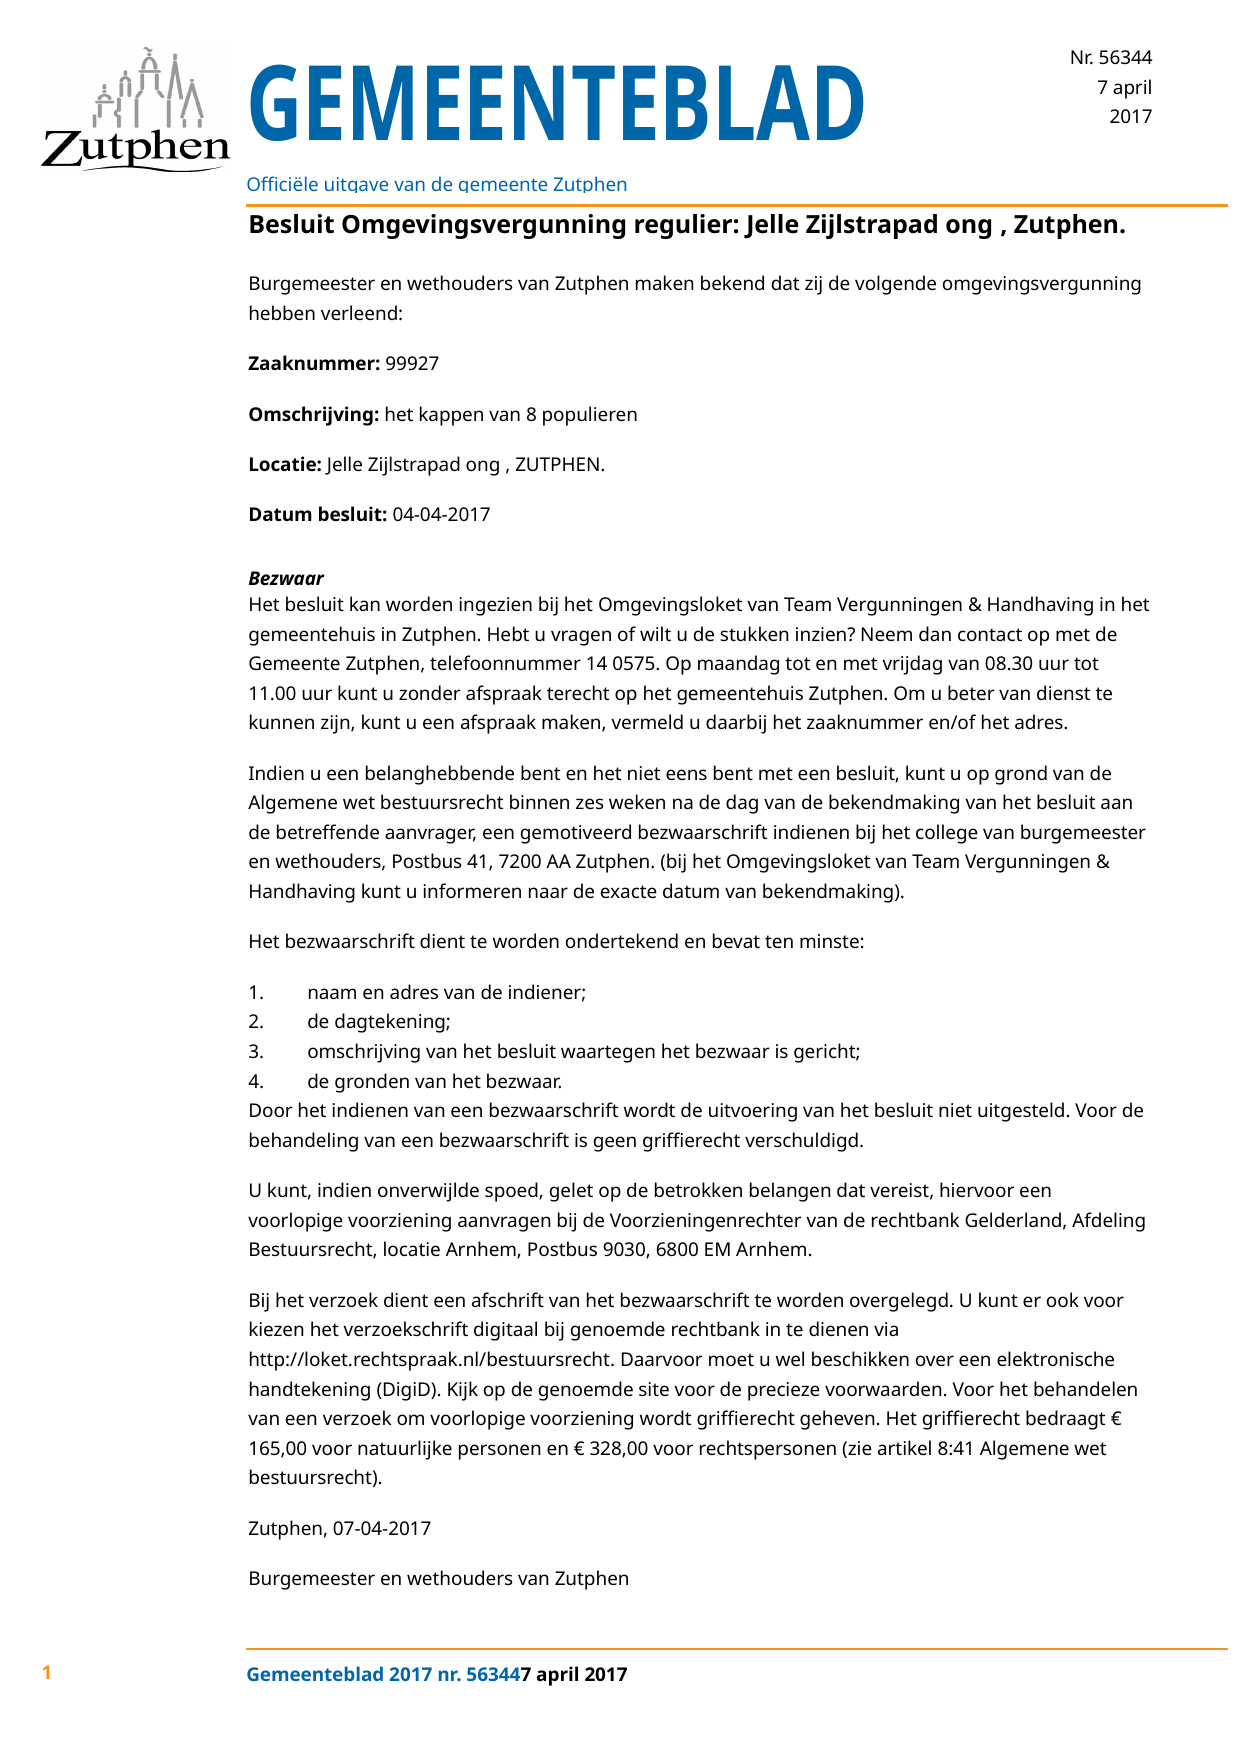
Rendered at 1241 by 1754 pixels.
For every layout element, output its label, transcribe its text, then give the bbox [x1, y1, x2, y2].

text U kunt, indien onverwijlde spoed, gelet op de betrokken belangen dat vereist, hiervoor een voorlopige voorziening aanvragen bij de Voorzieningenrechter van de rechtbank Gelderland, Afdeling Bestuursrecht, locatie Arnhem, Postbus 9030, 6800 EM Arnhem. [248, 1177, 1152, 1262]
text Besluit Omgevingsvergunning regulier: Jelle Zijlstrapad ong , Zutphen. [248, 207, 1152, 241]
list de gronden van het bezwaar. [248, 1068, 1152, 1094]
text Burgemeester en wethouders van Zutphen maken bekend dat zij de volgende omgevingsvergunning hebben verleend: [248, 270, 1152, 326]
text Het bezwaarschrift dient te worden ondertekend en bevat ten minste: [248, 929, 1152, 954]
list naam en adres van de indiener; [248, 979, 1152, 1005]
picture [41, 47, 231, 172]
text Indien u een belanghebbende bent en het niet eens bent met een besluit, kunt u op grond van de Algemene wet bestuursrecht binnen zes weken na de dag van de bekendmaking van het besluit aan de betreffende aanvrager, een gemotiveerd bezwaarschrift indienen bij het college van burgemeester en wethouders, Postbus 41, 7200 AA Zutphen. (bij het Omgevingsloket van Team Vergunningen & Handhaving kunt u informeren naar de exacte datum van bekendmaking). [248, 760, 1152, 904]
text Omschrijving: het kappen van 8 populieren [248, 401, 1152, 426]
text Datum besluit: 04-04-2017 [248, 502, 1152, 527]
text Door het indienen van een bezwaarschrift wordt de uitvoering van het besluit niet uitgesteld. Voor de behandeling van een bezwaarschrift is geen griffierecht verschuldigd. [248, 1097, 1152, 1153]
list de dagtekening; [248, 1009, 1152, 1034]
text Locatie: Jelle Zijlstrapad ong , ZUTPHEN. [248, 451, 1152, 477]
text Zaaknummer: 99927 [248, 350, 1152, 376]
text Burgemeester en wethouders van Zutphen [248, 1565, 1152, 1591]
list omschrijving van het besluit waartegen het bezwaar is gericht; [248, 1038, 1152, 1064]
text Het besluit kan worden ingezien bij het Omgevingsloket van Team Vergunningen & Handhaving in het gemeentehuis in Zutphen. Hebt u vragen of wilt u de stukken inzien? Neem dan contact op met de Gemeente Zutphen, telefoonnummer 14 0575. Op maandag tot en met vrijdag van 08.30 uur tot 11.00 uur kunt u zonder afspraak terecht op het gemeentehuis Zutphen. Om u beter van dienst te kunnen zijn, kunt u een afspraak maken, vermeld u daarbij het zaaknummer en/of het adres. [248, 591, 1152, 735]
text Bij het verzoek dient een afschrift van het bezwaarschrift te worden overgelegd. U kunt er ook voor kiezen het verzoekschrift digitaal bij genoemde rechtbank in te dienen via http://loket.rechtspraak.nl/bestuursrecht. Daarvoor moet u wel beschikken over een elektronische handtekening (DigiD). Kijk op de genoemde site voor de precieze voorwaarden. Voor het behandelen van een verzoek om voorlopige voorziening wordt griffierecht geheven. Het griffierecht bedraagt € 165,00 voor natuurlijke personen en € 328,00 voor rechtspersonen (zie artikel 8:41 Algemene wet bestuursrecht). [248, 1287, 1152, 1490]
text Bezwaar [248, 566, 1152, 591]
text Zutphen, 07-04-2017 [248, 1515, 1152, 1541]
